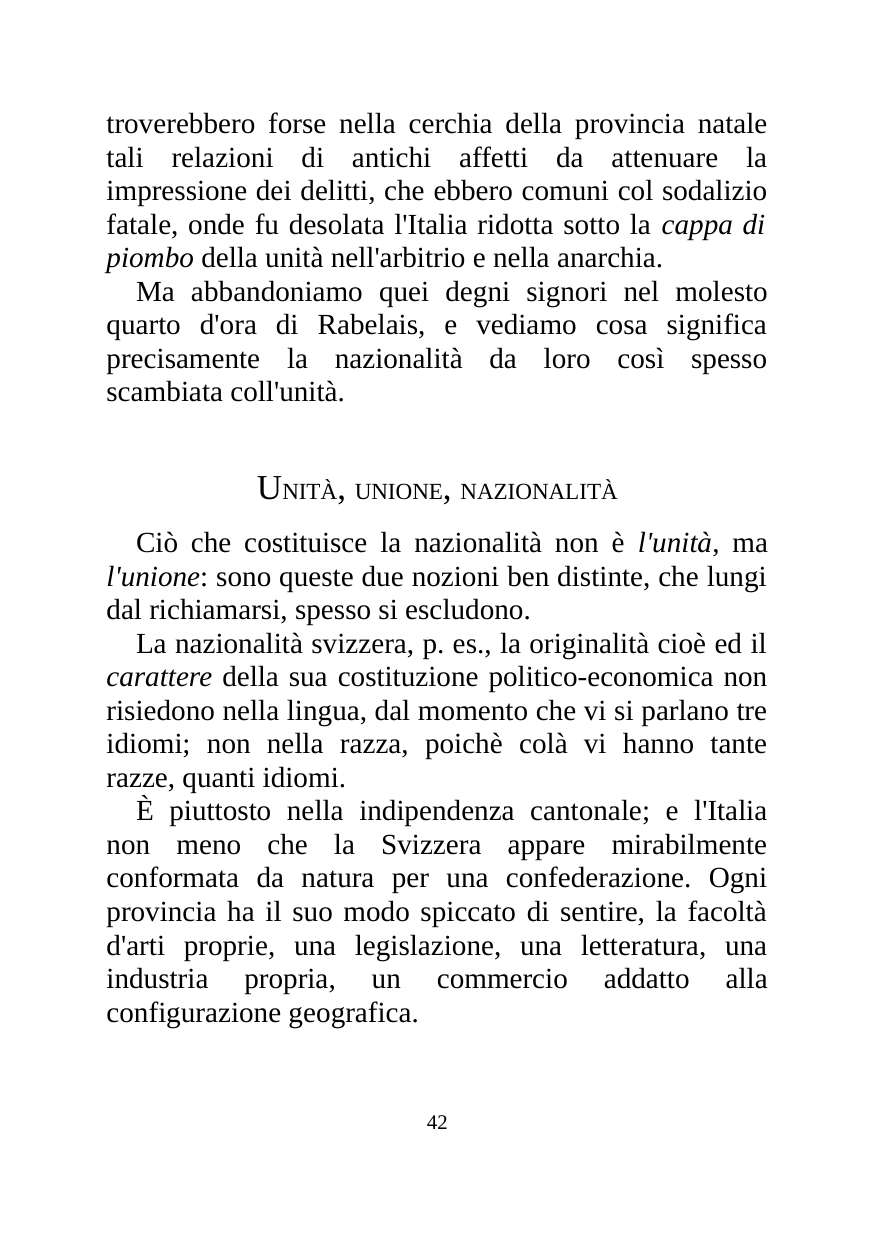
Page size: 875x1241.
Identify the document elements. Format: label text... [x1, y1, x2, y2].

text È piuttosto nella indipendenza cantonale; e l'Italia non meno che la Svizzera appare mirabilmente conformata da natura per una confederazione. Ogni provincia ha il suo modo spiccato di sentire, la facoltà d'arti proprie, una legislazione, una letteratura, una industria propria, un commercio addatto alla configurazione geografica. [106, 793, 768, 1028]
text La nazionalità svizzera, p. es., la originalità cioè ed il carattere della sua costituzione politico-economica non risiedono nella lingua, dal momento che vi si parlano tre idiomi; non nella razza, poichè colà vi hanno tante razze, quanti idiomi. [106, 626, 768, 793]
text Ma abbandoniamo quei degni signori nel molesto quarto d'ora di Rabelais, e vediamo cosa significa precisamente la nazionalità da loro così spesso scambiata coll'unità. [106, 274, 768, 408]
subtitle Unità, unione, nazionalità [106, 467, 768, 507]
text Ciò che costituisce la nazionalità non è l'unità, ma l'unione: sono queste due nozioni ben distinte, che lungi dal richiamarsi, spesso si escludono. [106, 525, 768, 626]
text troverebbero forse nella cerchia della provincia natale tali relazioni di antichi affetti da attenuare la impressione dei delitti, che ebbero comuni col sodalizio fatale, onde fu desolata l'Italia ridotta sotto la cappa di piombo della unità nell'arbitrio e nella anarchia. [106, 106, 768, 274]
